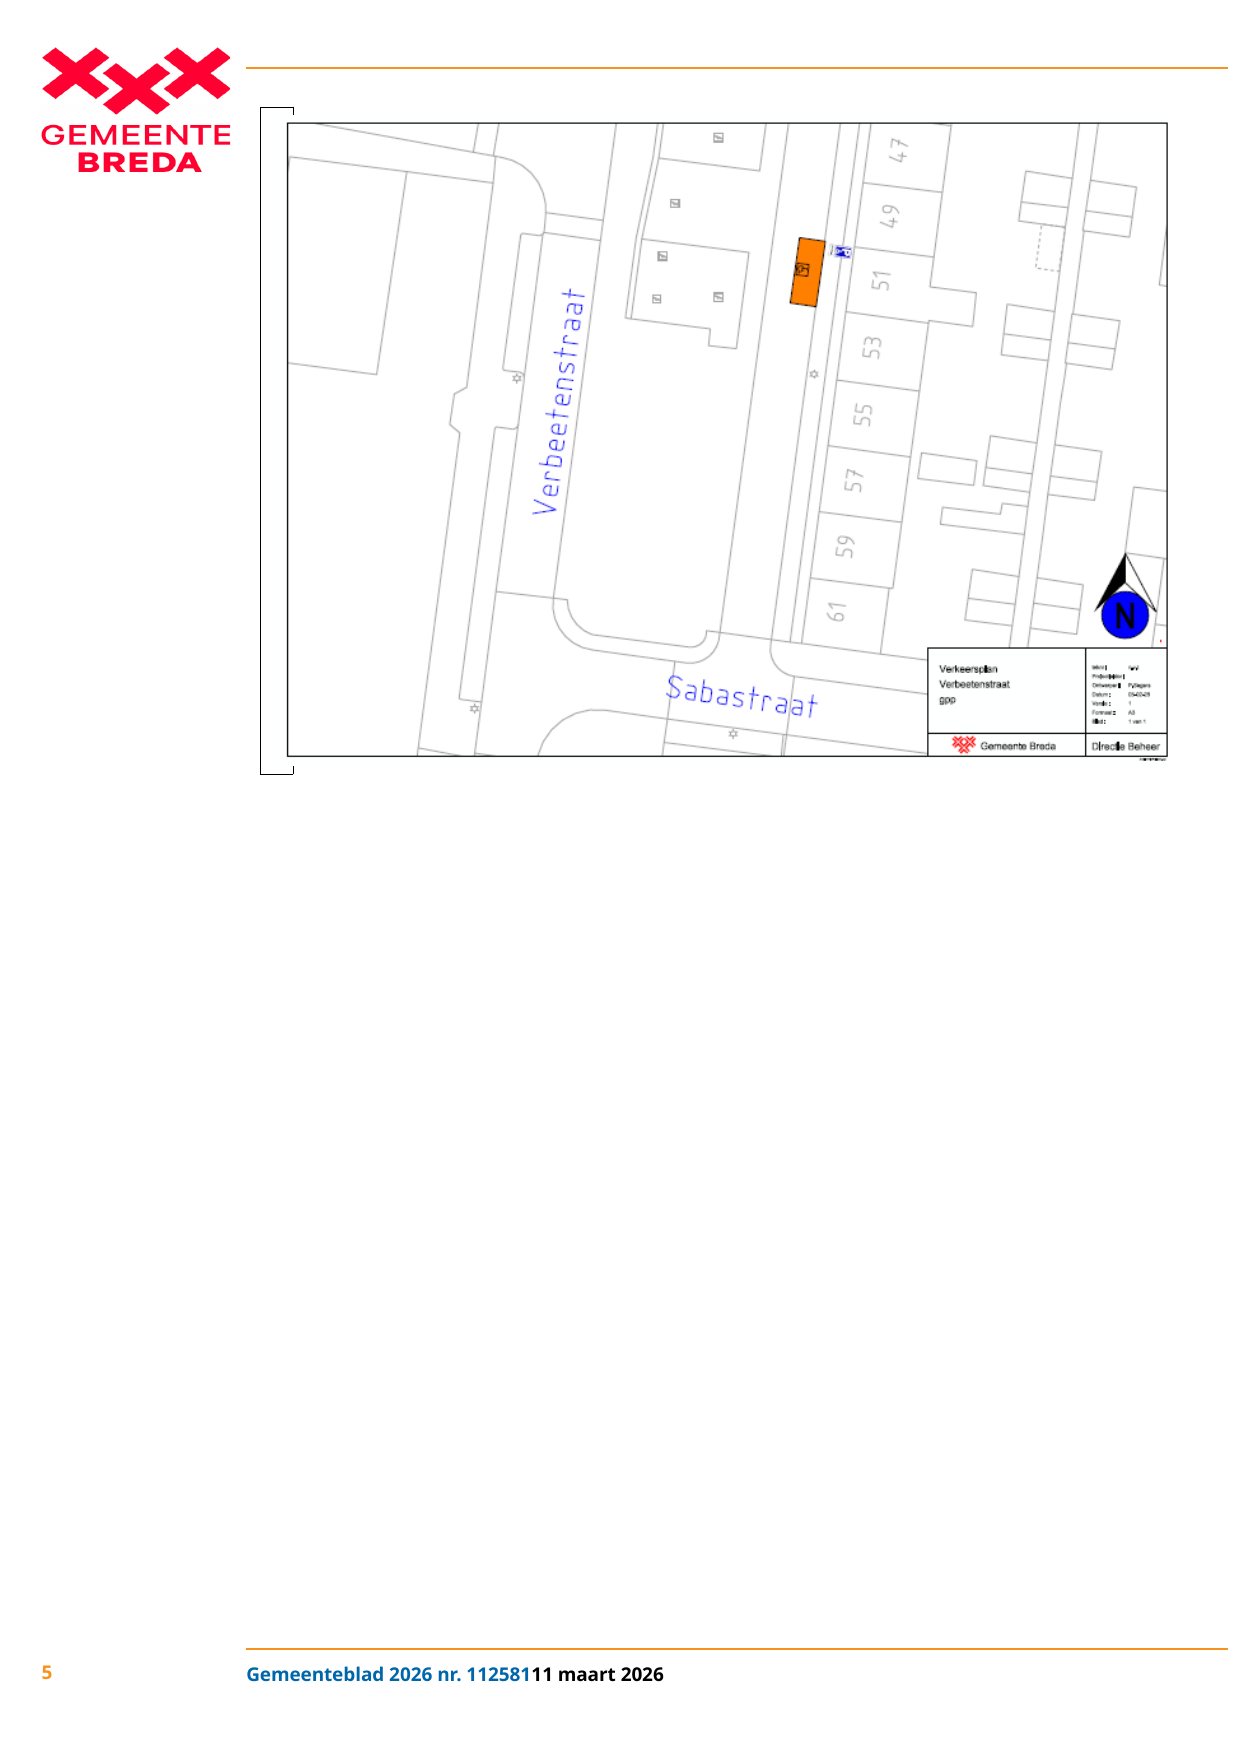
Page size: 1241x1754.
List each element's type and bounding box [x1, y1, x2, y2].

picture [41, 47, 231, 172]
picture [268, 115, 1173, 766]
